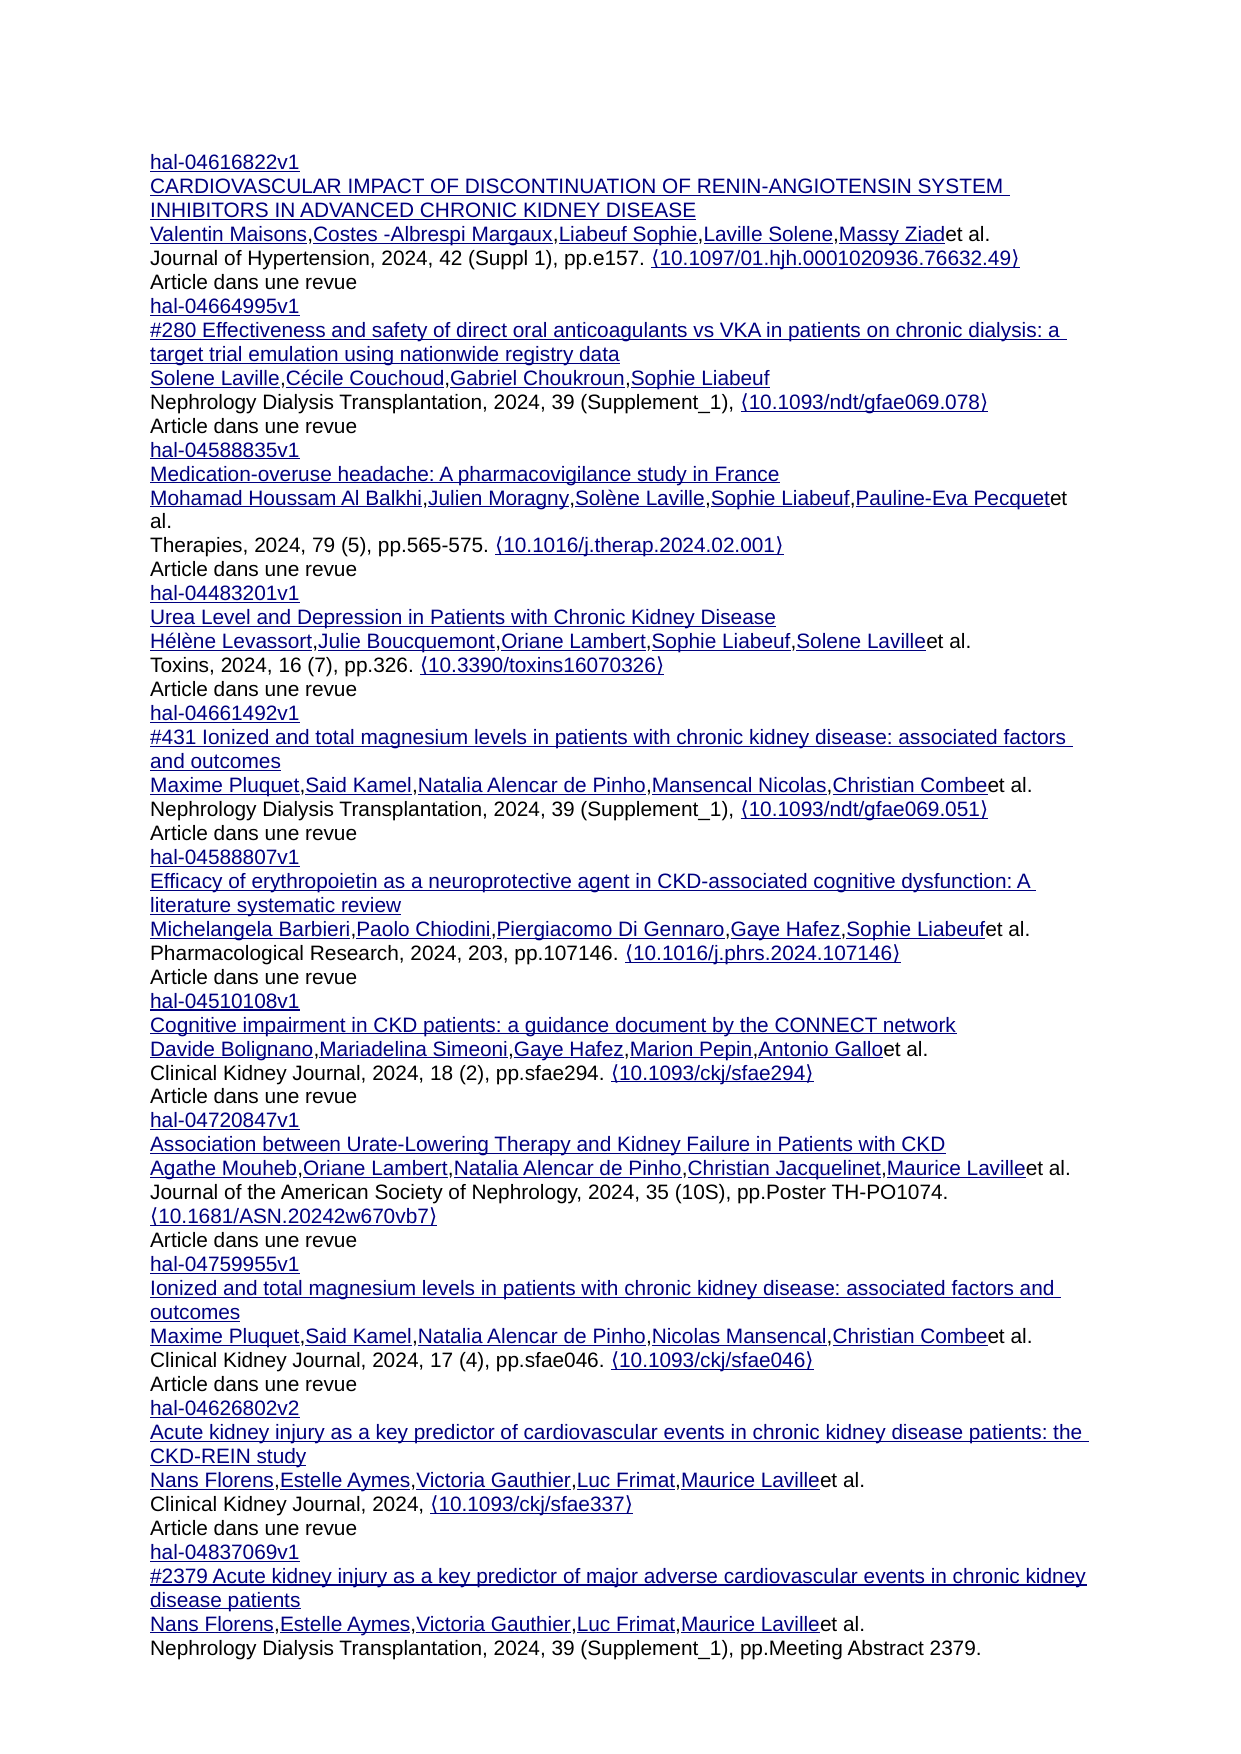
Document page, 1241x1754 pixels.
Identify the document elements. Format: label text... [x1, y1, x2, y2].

table_cell Urea Level and Depression in Patients with Chronic Kidney Disease Hélène Levassort,Julie Boucquemont,Oriane Lambert,Sophie Liabeuf,Solene Lavilleet al. Toxins, 2024, 16 (7), pp.326. ⟨10.3390/toxins16070326⟩ Article dans une revue hal-04661492v1 [150, 605, 1090, 725]
table_cell Acute kidney injury as a key predictor of cardiovascular events in chronic kidney disease patients: the CKD-REIN study Nans Florens,Estelle Aymes,Victoria Gauthier,Luc Frimat,Maurice Lavilleet al. Clinical Kidney Journal, 2024, ⟨10.1093/ckj/sfae337⟩ Article dans une revue hal-04837069v1 [150, 1420, 1090, 1563]
table_cell #280 Effectiveness and safety of direct oral anticoagulants vs VKA in patients on chronic dialysis: a target trial emulation using nationwide registry data Solene Laville,Cécile Couchoud,Gabriel Choukroun,Sophie Liabeuf Nephrology Dialysis Transplantation, 2024, 39 (Supplement_1), ⟨10.1093/ndt/gfae069.078⟩ Article dans une revue hal-04588835v1 [150, 318, 1090, 461]
table_cell CARDIOVASCULAR IMPACT OF DISCONTINUATION OF RENIN-ANGIOTENSIN SYSTEM INHIBITORS IN ADVANCED CHRONIC KIDNEY DISEASE Valentin Maisons,Costes -Albrespi Margaux,Liabeuf Sophie,Laville Solene,Massy Ziadet al. Journal of Hypertension, 2024, 42 (Suppl 1), pp.e157. ⟨10.1097/01.hjh.0001020936.76632.49⟩ Article dans une revue hal-04664995v1 [150, 174, 1090, 318]
table_cell Cognitive impairment in CKD patients: a guidance document by the CONNECT network Davide Bolignano,Mariadelina Simeoni,Gaye Hafez,Marion Pepin,Antonio Galloet al. Clinical Kidney Journal, 2024, 18 (2), pp.sfae294. ⟨10.1093/ckj/sfae294⟩ Article dans une revue hal-04720847v1 [150, 1013, 1090, 1132]
table_cell Association between Urate-Lowering Therapy and Kidney Failure in Patients with CKD Agathe Mouheb,Oriane Lambert,Natalia Alencar de Pinho,Christian Jacquelinet,Maurice Lavilleet al. Journal of the American Society of Nephrology, 2024, 35 (10S), pp.Poster TH-PO1074. ⟨10.1681/ASN.20242w670vb7⟩ Article dans une revue hal-04759955v1 [150, 1132, 1090, 1276]
table_cell Medication-overuse headache: A pharmacovigilance study in France Mohamad Houssam Al Balkhi,Julien Moragny,Solène Laville,Sophie Liabeuf,Pauline-Eva Pecquetet al. Therapies, 2024, 79 (5), pp.565-575. ⟨10.1016/j.therap.2024.02.001⟩ Article dans une revue hal-04483201v1 [150, 461, 1090, 605]
table_cell hal-04616822v1 [150, 150, 1090, 174]
table_cell Ionized and total magnesium levels in patients with chronic kidney disease: associated factors and outcomes Maxime Pluquet,Said Kamel,Natalia Alencar de Pinho,Nicolas Mansencal,Christian Combeet al. Clinical Kidney Journal, 2024, 17 (4), pp.sfae046. ⟨10.1093/ckj/sfae046⟩ Article dans une revue hal-04626802v2 [150, 1276, 1090, 1420]
table_cell #431 Ionized and total magnesium levels in patients with chronic kidney disease: associated factors and outcomes Maxime Pluquet,Said Kamel,Natalia Alencar de Pinho,Mansencal Nicolas,Christian Combeet al. Nephrology Dialysis Transplantation, 2024, 39 (Supplement_1), ⟨10.1093/ndt/gfae069.051⟩ Article dans une revue hal-04588807v1 [150, 725, 1090, 869]
table_cell #2379 Acute kidney injury as a key predictor of major adverse cardiovascular events in chronic kidney disease patients Nans Florens,Estelle Aymes,Victoria Gauthier,Luc Frimat,Maurice Lavilleet al. Nephrology Dialysis Transplantation, 2024, 39 (Supplement_1), pp.Meeting Abstract 2379. [150, 1564, 1090, 1659]
table_cell Efficacy of erythropoietin as a neuroprotective agent in CKD-associated cognitive dysfunction: A literature systematic review Michelangela Barbieri,Paolo Chiodini,Piergiacomo Di Gennaro,Gaye Hafez,Sophie Liabeufet al. Pharmacological Research, 2024, 203, pp.107146. ⟨10.1016/j.phrs.2024.107146⟩ Article dans une revue hal-04510108v1 [150, 869, 1090, 1012]
